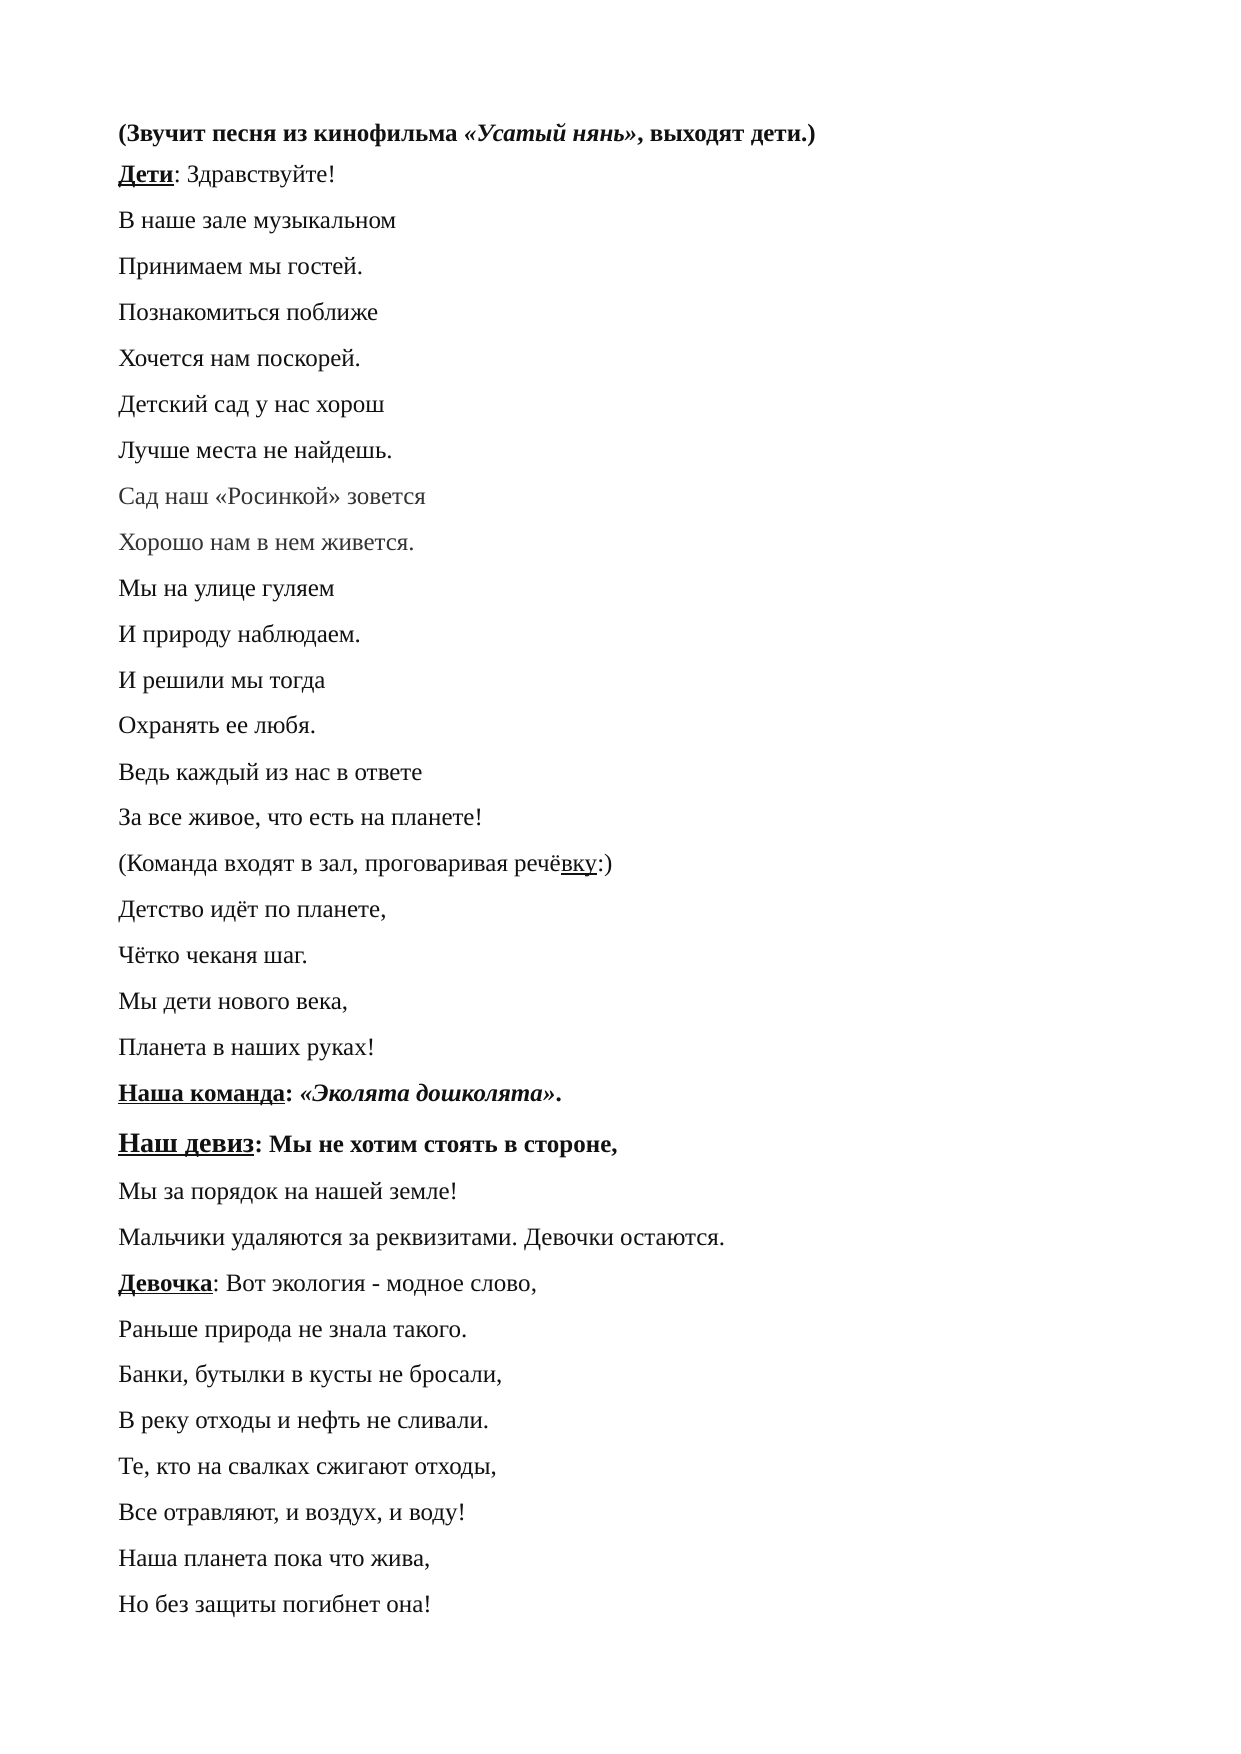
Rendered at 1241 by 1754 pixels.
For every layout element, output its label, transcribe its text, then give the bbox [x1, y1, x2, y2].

text Дети: Здравствуйте! В наше зале музыкальном Принимаем мы гостей. Познакомиться поближе Хочется нам поскорей. Детский сад у нас хорош Лучше места не найдешь. Сад наш «Росинкой» зовется Хорошо нам в нем живется. Мы на улице гуляем И природу наблюдаем. И решили мы тогда Охранять ее любя. Ведь каждый из нас в ответе За все живое, что есть на планете! (Команда входят в зал, проговаривая речёвку:) Детство идёт по планете, Чётко чеканя шаг. Мы дети нового века, Планета в наших руках! Наша команда: «Эколята дошколята». Наш девиз: Мы не хотим стоять в стороне, Мы за порядок на нашей земле! Мальчики удаляются за реквизитами. Девочки остаются. Девочка: Вот экология - модное слово, Раньше природа не знала такого. Банки, бутылки в кусты не бросали, В реку отходы и нефть не сливали. Те, кто на свалках сжигают отходы, Все отравляют, и воздух, и воду! Наша планета пока что жива, Но без защиты погибнет она! [118, 159, 1122, 1618]
text (Звучит песня из кинофильма «Усатый нянь», выходят дети.) [118, 118, 1122, 147]
